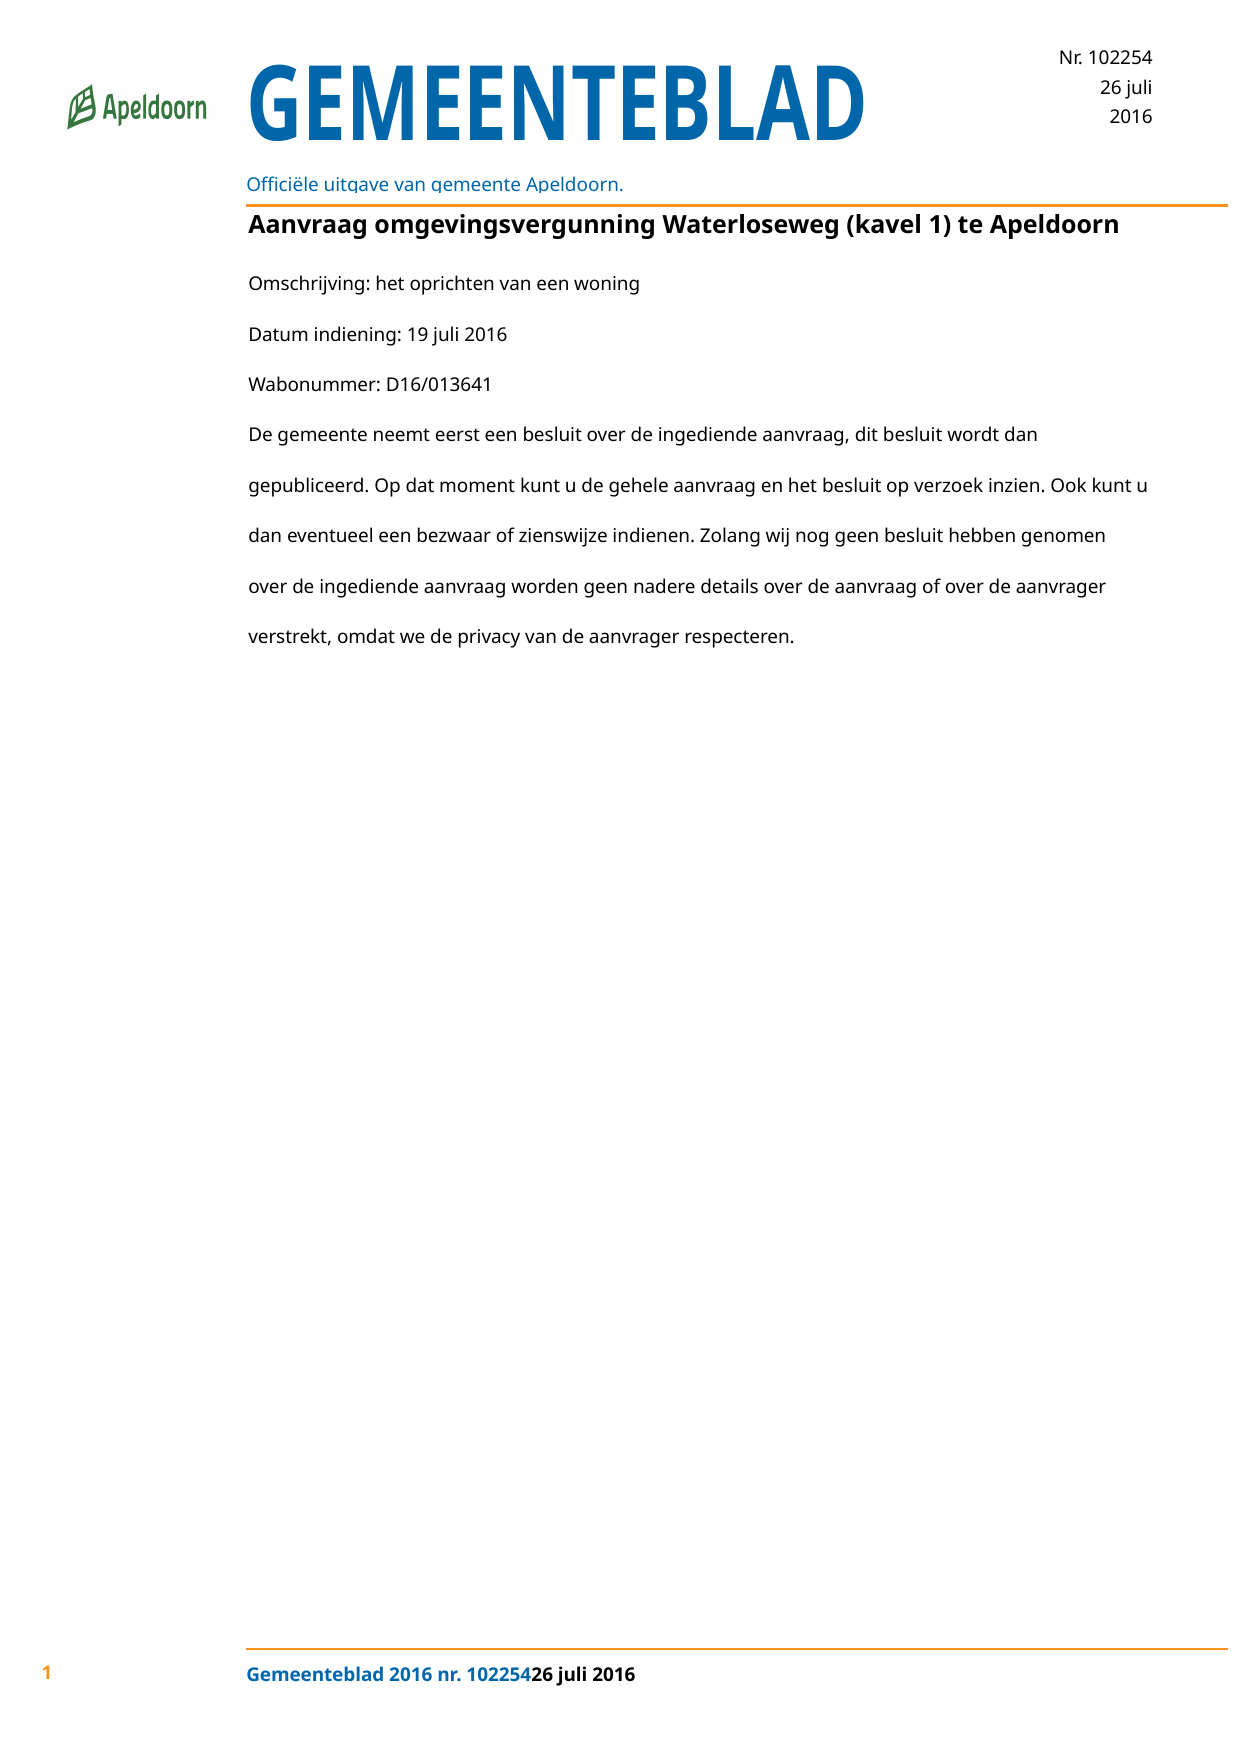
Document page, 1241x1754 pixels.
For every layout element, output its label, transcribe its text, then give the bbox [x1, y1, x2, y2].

picture [41, 47, 231, 172]
text De gemeente neemt eerst een besluit over de ingediende aanvraag, dit besluit wordt dan [248, 422, 1152, 447]
text Aanvraag omgevingsvergunning Waterloseweg (kavel 1) te Apeldoorn [248, 207, 1152, 241]
text Wabonummer: D16/013641 [248, 371, 1152, 397]
text Omschrijving: het oprichten van een woning [248, 270, 1152, 296]
text gepubliceerd. Op dat moment kunt u de gehele aanvraag en het besluit op verzoek inzien. Ook kunt u [248, 472, 1152, 498]
text dan eventueel een bezwaar of zienswijze indienen. Zolang wij nog geen besluit hebben genomen [248, 522, 1152, 548]
text over de ingediende aanvraag worden geen nadere details over de aanvraag of over de aanvrager [248, 573, 1152, 598]
text Datum indiening: 19 juli 2016 [248, 321, 1152, 346]
text verstrekt, omdat we de privacy van de aanvrager respecteren. [248, 623, 1152, 649]
